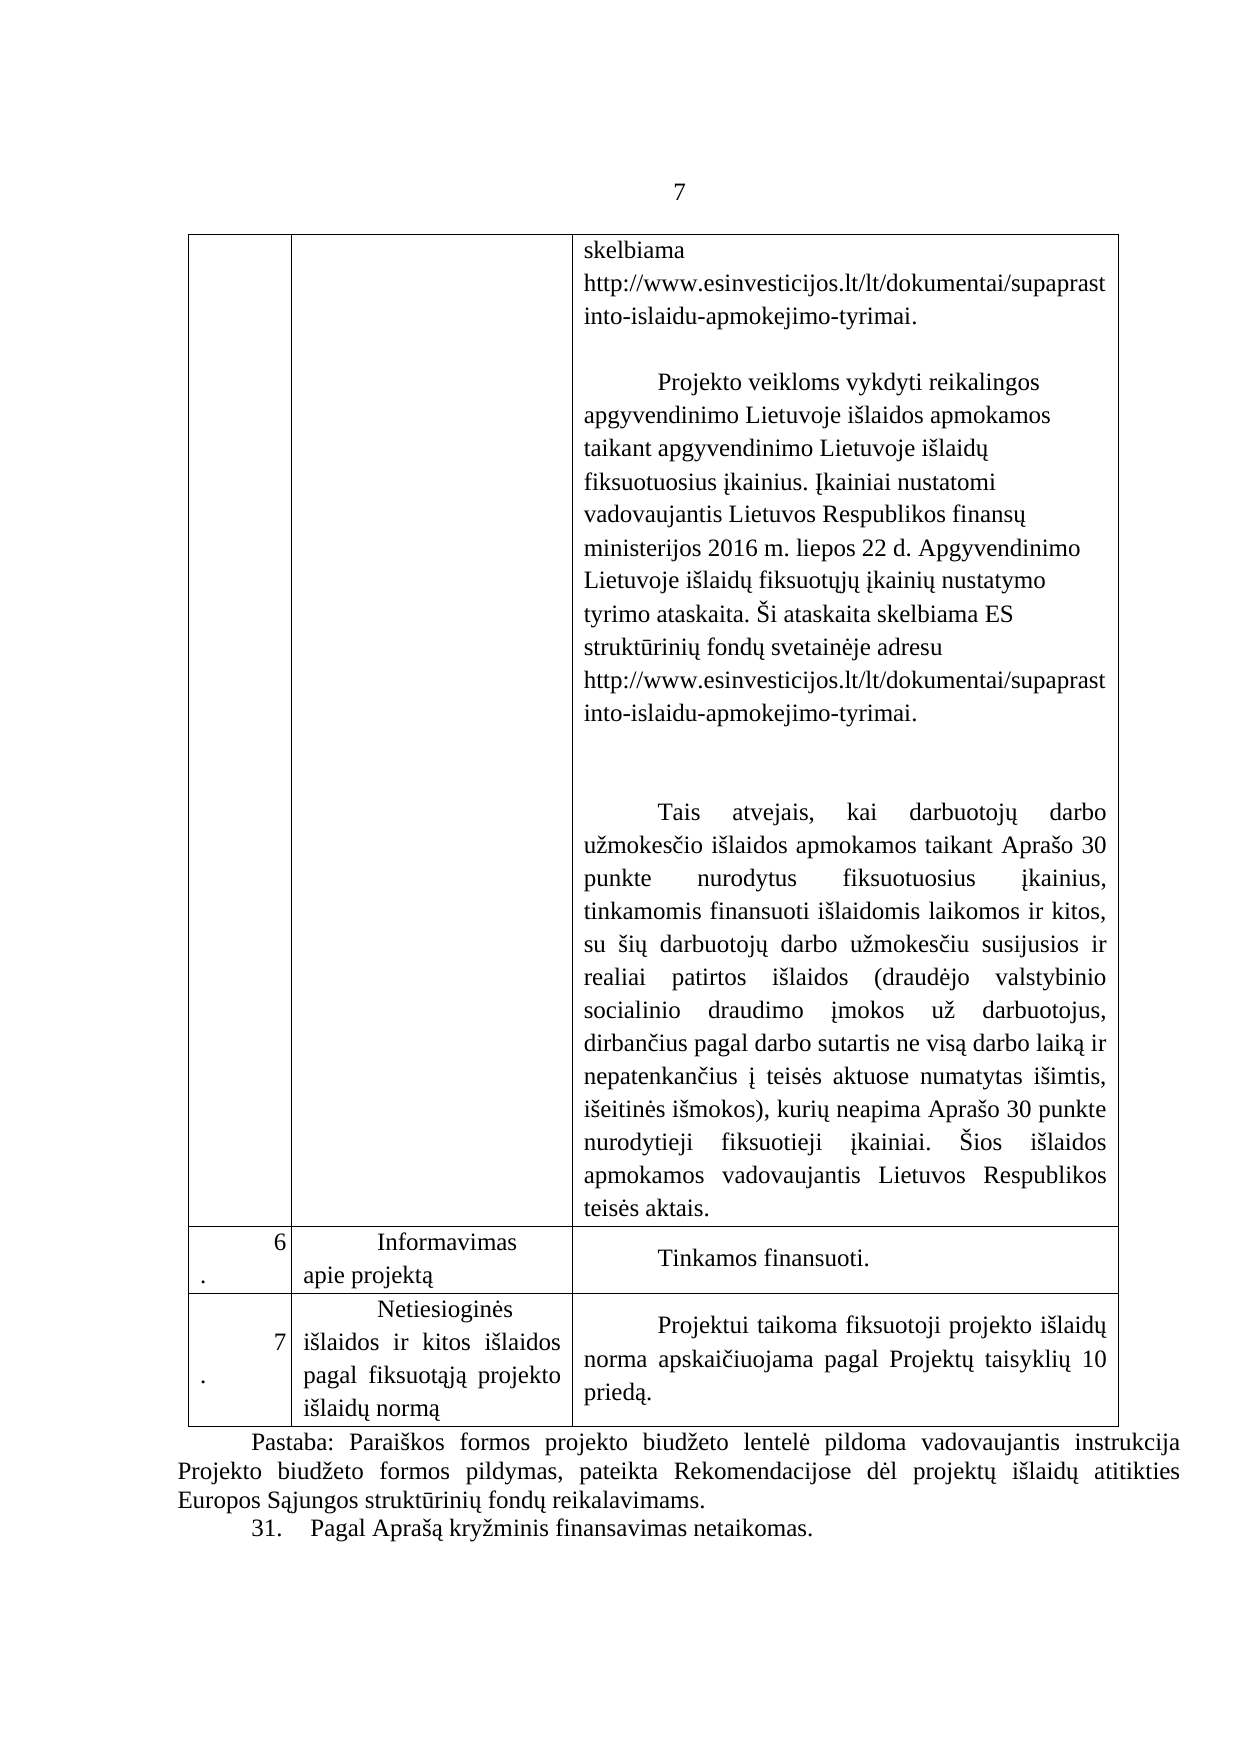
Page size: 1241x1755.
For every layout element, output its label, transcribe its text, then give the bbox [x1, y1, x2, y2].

table_cell Informavimas apie projektą [292, 1227, 572, 1293]
table_cell 6. [189, 1227, 291, 1293]
table_cell [189, 235, 291, 1226]
text 31. Pagal Aprašą kryžminis finansavimas netaikomas. [177, 1513, 1181, 1542]
table_cell Tinkamos finansuoti. [573, 1227, 1118, 1293]
text Pastaba: Paraiškos formos projekto biudžeto lentelė pildoma vadovaujantis instrukcija Projekto biudžeto formos pildymas, pateikta Rekomendacijose dėl projektų išlaidų atitikties Europos Sąjungos struktūrinių fondų reikalavimams. [177, 1427, 1181, 1513]
table_cell skelbiama http://www.esinvesticijos.lt/lt/dokumentai/supaprastinto-islaidu-apmokejimo-tyrimai. Projekto veikloms vykdyti reikalingos apgyvendinimo Lietuvoje išlaidos apmokamos taikant apgyvendinimo Lietuvoje išlaidų fiksuotuosius įkainius. Įkainiai nustatomi vadovaujantis Lietuvos Respublikos finansų ministerijos 2016 m. liepos 22 d. Apgyvendinimo Lietuvoje išlaidų fiksuotųjų įkainių nustatymo tyrimo ataskaita. Ši ataskaita skelbiama ES struktūrinių fondų svetainėje adresu http://www.esinvesticijos.lt/lt/dokumentai/supaprastinto-islaidu-apmokejimo-tyrimai. Tais atvejais, kai darbuotojų darbo užmokesčio išlaidos apmokamos taikant Aprašo 30 punkte nurodytus fiksuotuosius įkainius, tinkamomis finansuoti išlaidomis laikomos ir kitos, su šių darbuotojų darbo užmokesčiu susijusios ir realiai patirtos išlaidos (draudėjo valstybinio socialinio draudimo įmokos už darbuotojus, dirbančius pagal darbo sutartis ne visą darbo laiką ir nepatenkančius į teisės aktuose numatytas išimtis, išeitinės išmokos), kurių neapima Aprašo 30 punkte nurodytieji fiksuotieji įkainiai. Šios išlaidos apmokamos vadovaujantis Lietuvos Respublikos teisės aktais. [573, 235, 1118, 1226]
table_cell 7. [189, 1294, 291, 1426]
table_cell Netiesioginės išlaidos ir kitos išlaidos pagal fiksuotąją projekto išlaidų normą [292, 1294, 572, 1426]
table_cell [292, 235, 572, 1226]
table_cell Projektui taikoma fiksuotoji projekto išlaidų norma apskaičiuojama pagal Projektų taisyklių 10 priedą. [573, 1294, 1118, 1426]
